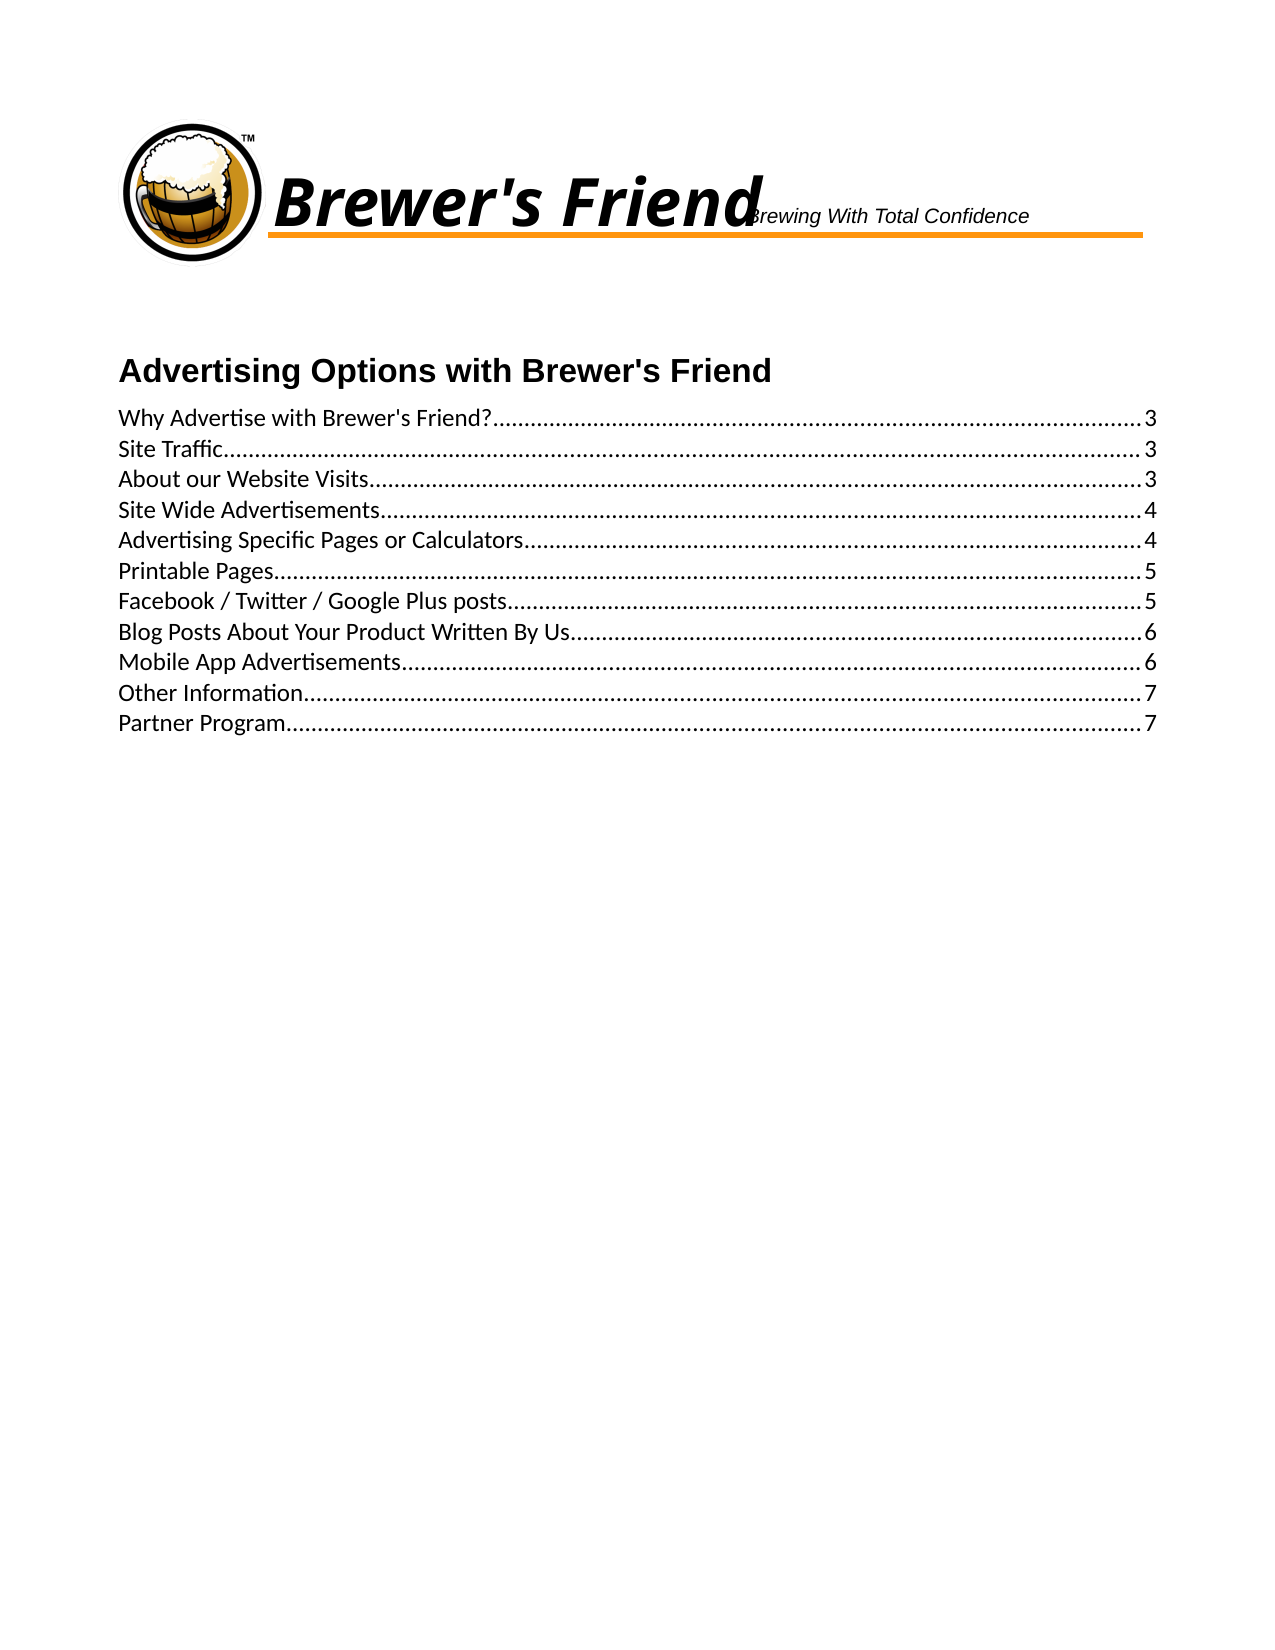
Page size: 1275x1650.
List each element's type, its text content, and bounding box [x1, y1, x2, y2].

picture [118, 119, 269, 274]
text Blog Posts About Your Product Written By Us 6 [118, 616, 1157, 646]
text Site Wide Advertisements 4 [118, 494, 1157, 524]
subtitle Advertising Options with Brewer's Friend [118, 351, 1157, 390]
text Facebook / Twitter / Google Plus posts 5 [118, 585, 1157, 616]
text Advertising Specific Pages or Calculators 4 [118, 524, 1157, 555]
text Mobile App Advertisements 6 [118, 646, 1157, 677]
text Other Information 7 [118, 677, 1157, 707]
text Printable Pages 5 [118, 555, 1157, 585]
text Partner Program 7 [118, 707, 1157, 738]
text Why Advertise with Brewer's Friend? 3 [118, 402, 1157, 433]
text About our Website Visits 3 [118, 463, 1157, 494]
text Site Traffic 3 [118, 433, 1157, 463]
